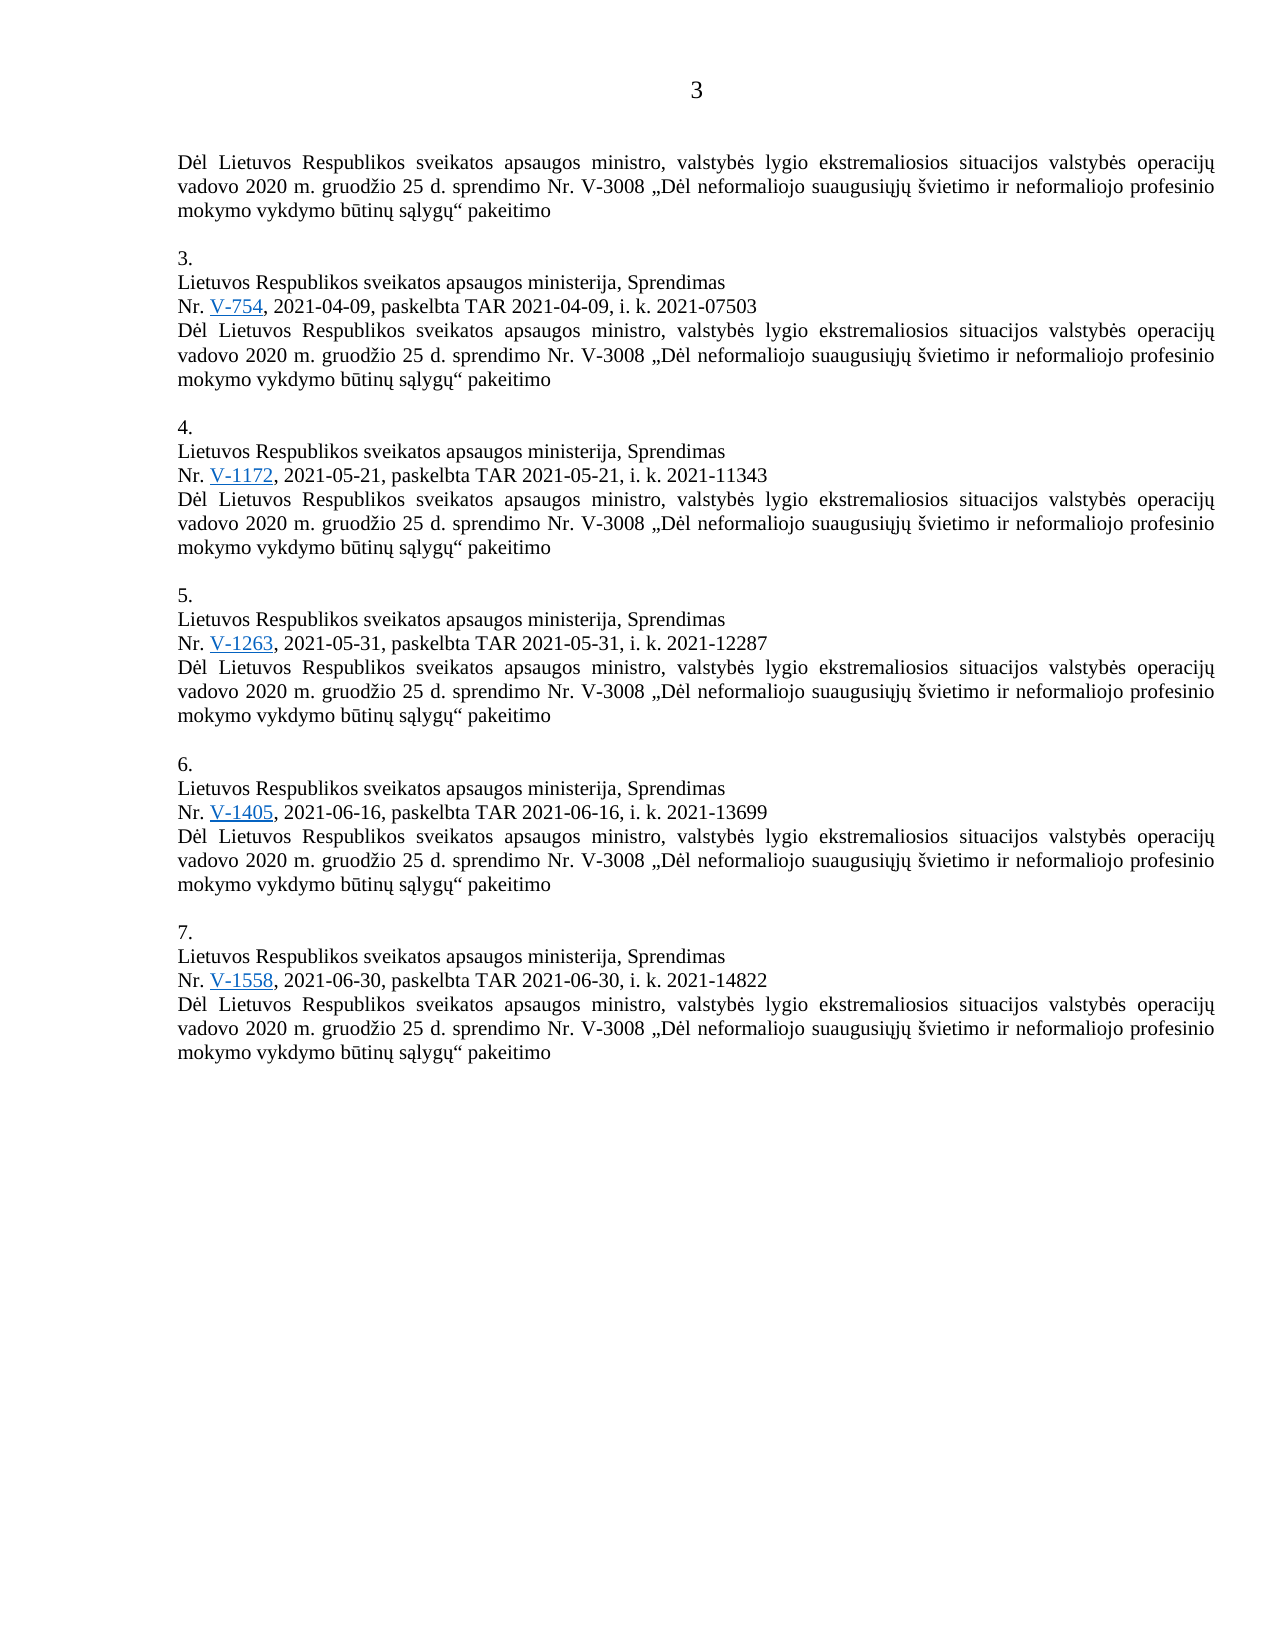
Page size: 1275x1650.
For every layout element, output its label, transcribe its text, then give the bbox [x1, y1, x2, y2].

text Lietuvos Respublikos sveikatos apsaugos ministerija, Sprendimas [177, 607, 1216, 631]
text Nr. V-1558, 2021-06-30, paskelbta TAR 2021-06-30, i. k. 2021-14822 [177, 968, 1216, 992]
text Lietuvos Respublikos sveikatos apsaugos ministerija, Sprendimas [177, 944, 1216, 968]
text Dėl Lietuvos Respublikos sveikatos apsaugos ministro, valstybės lygio ekstremaliosios situacijos valstybės operacijų vadovo 2020 m. gruodžio 25 d. sprendimo Nr. V-3008 „Dėl neformaliojo suaugusiųjų švietimo ir neformaliojo profesinio mokymo vykdymo būtinų sąlygų“ pakeitimo [177, 318, 1216, 391]
text Nr. V-1263, 2021-05-31, paskelbta TAR 2021-05-31, i. k. 2021-12287 [177, 631, 1216, 655]
text Nr. V-1172, 2021-05-21, paskelbta TAR 2021-05-21, i. k. 2021-11343 [177, 463, 1216, 487]
text Dėl Lietuvos Respublikos sveikatos apsaugos ministro, valstybės lygio ekstremaliosios situacijos valstybės operacijų vadovo 2020 m. gruodžio 25 d. sprendimo Nr. V-3008 „Dėl neformaliojo suaugusiųjų švietimo ir neformaliojo profesinio mokymo vykdymo būtinų sąlygų“ pakeitimo [177, 824, 1216, 896]
text Lietuvos Respublikos sveikatos apsaugos ministerija, Sprendimas [177, 270, 1216, 294]
text Dėl Lietuvos Respublikos sveikatos apsaugos ministro, valstybės lygio ekstremaliosios situacijos valstybės operacijų vadovo 2020 m. gruodžio 25 d. sprendimo Nr. V-3008 „Dėl neformaliojo suaugusiųjų švietimo ir neformaliojo profesinio mokymo vykdymo būtinų sąlygų“ pakeitimo [177, 150, 1216, 222]
text Nr. V-754, 2021-04-09, paskelbta TAR 2021-04-09, i. k. 2021-07503 [177, 294, 1216, 318]
text 5. [177, 583, 1216, 607]
text Lietuvos Respublikos sveikatos apsaugos ministerija, Sprendimas [177, 776, 1216, 800]
text Dėl Lietuvos Respublikos sveikatos apsaugos ministro, valstybės lygio ekstremaliosios situacijos valstybės operacijų vadovo 2020 m. gruodžio 25 d. sprendimo Nr. V-3008 „Dėl neformaliojo suaugusiųjų švietimo ir neformaliojo profesinio mokymo vykdymo būtinų sąlygų“ pakeitimo [177, 487, 1216, 559]
text Nr. V-1405, 2021-06-16, paskelbta TAR 2021-06-16, i. k. 2021-13699 [177, 800, 1216, 824]
text 4. [177, 415, 1216, 439]
text Dėl Lietuvos Respublikos sveikatos apsaugos ministro, valstybės lygio ekstremaliosios situacijos valstybės operacijų vadovo 2020 m. gruodžio 25 d. sprendimo Nr. V-3008 „Dėl neformaliojo suaugusiųjų švietimo ir neformaliojo profesinio mokymo vykdymo būtinų sąlygų“ pakeitimo [177, 992, 1216, 1064]
text 6. [177, 752, 1216, 776]
text Dėl Lietuvos Respublikos sveikatos apsaugos ministro, valstybės lygio ekstremaliosios situacijos valstybės operacijų vadovo 2020 m. gruodžio 25 d. sprendimo Nr. V-3008 „Dėl neformaliojo suaugusiųjų švietimo ir neformaliojo profesinio mokymo vykdymo būtinų sąlygų“ pakeitimo [177, 655, 1216, 727]
text Lietuvos Respublikos sveikatos apsaugos ministerija, Sprendimas [177, 439, 1216, 463]
text 7. [177, 920, 1216, 944]
text 3. [177, 246, 1216, 270]
